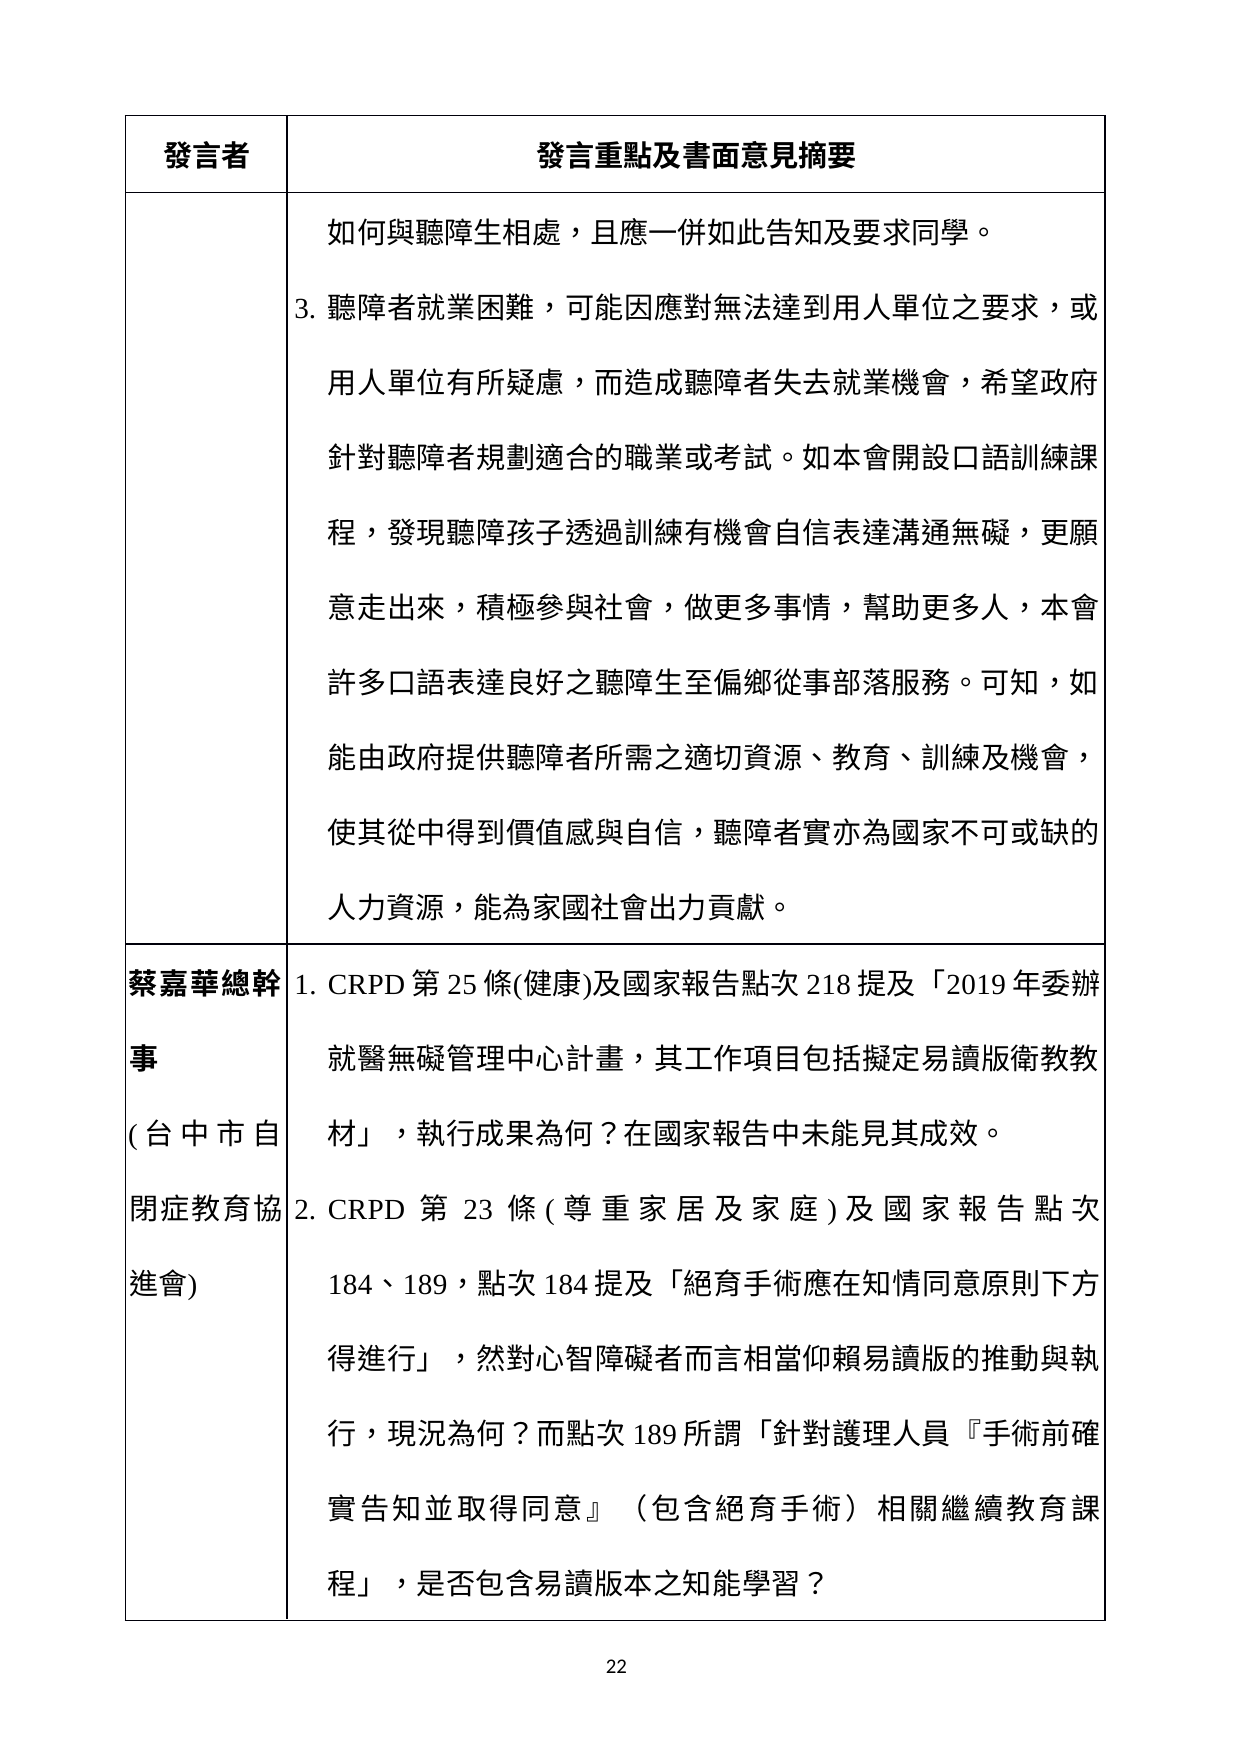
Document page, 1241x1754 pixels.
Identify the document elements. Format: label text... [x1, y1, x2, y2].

table_header 發言重點及書面意見摘要 [288, 116, 1104, 191]
table_header 發言者 [126, 116, 286, 191]
table_cell 如何與聽障生相處，且應一併如此告知及要求同學。 聽障者就業困難，可能因應對無法達到用人單位之要求，或用人單位有所疑慮，而造成聽障者失去就業機會，希望政府針對聽障者規劃適合的職業或考試。如本會開設口語訓練課程，發現聽障孩子透過訓練有機會自信表達溝通無礙，更願意走出來，積極參與社會，做更多事情，幫助更多人，本會許多口語表達良好之聽障生至偏鄉從事部落服務。可知，如能由政府提供聽障者所需之適切資源、教育、訓練及機會，使其從中得到價值感與自信，聽障者實亦為國家不可或缺的人力資源，能為家國社會出力貢獻。 [288, 193, 1104, 943]
table_cell [126, 193, 286, 943]
table_cell 蔡嘉華總幹事 (台中市自閉症教育協進會) [126, 945, 286, 1619]
table_cell CRPD第25條(健康)及國家報告點次218提及「2019年委辦就醫無礙管理中心計畫，其工作項目包括擬定易讀版衛教教材」，執行成果為何？在國家報告中未能見其成效。 CRPD第23條(尊重家居及家庭)及國家報告點次184、189，點次184提及「絕育手術應在知情同意原則下方得進行」，然對心智障礙者而言相當仰賴易讀版的推動與執行，現況為何？而點次189所謂「針對護理人員『手術前確實告知並取得同意』（包含絕育手術）相關繼續教育課程」，是否包含易讀版本之知能學習？ [288, 945, 1104, 1619]
